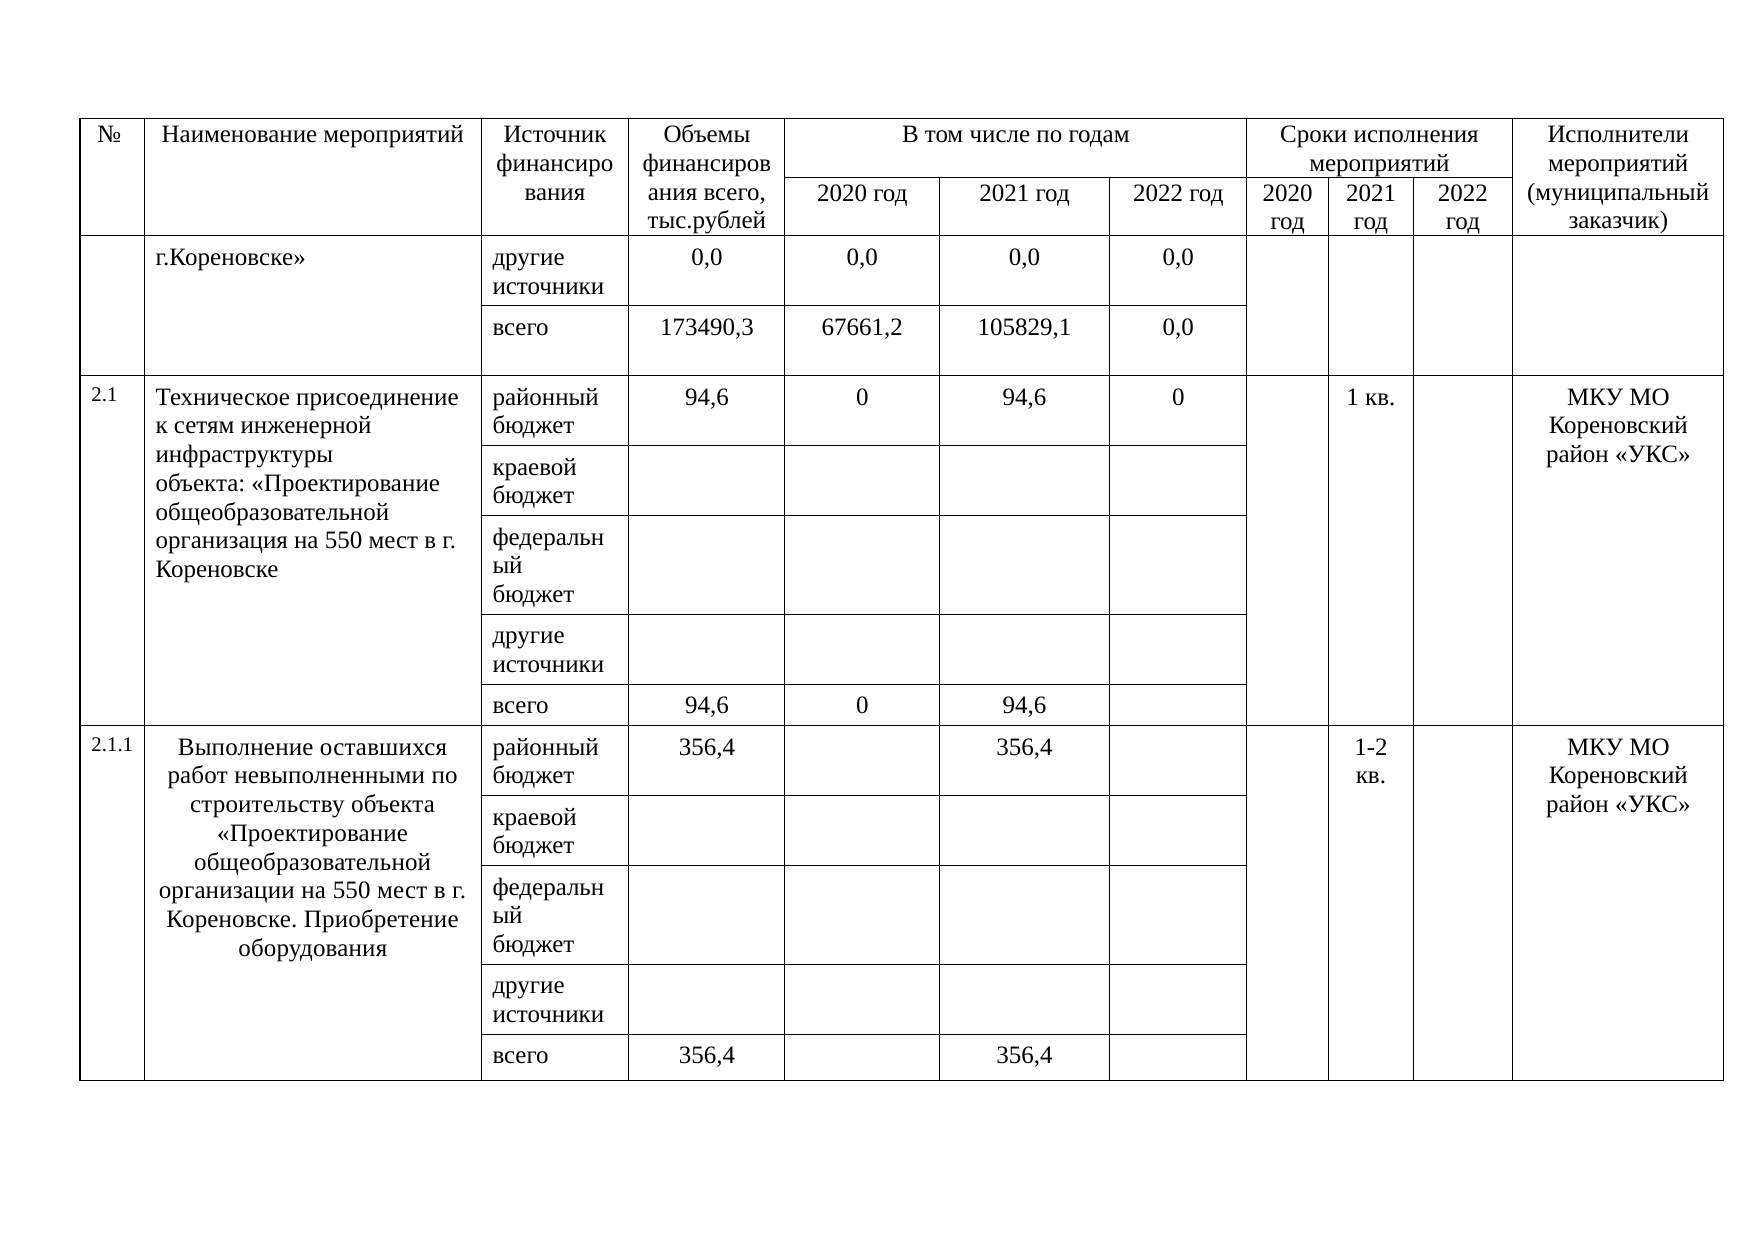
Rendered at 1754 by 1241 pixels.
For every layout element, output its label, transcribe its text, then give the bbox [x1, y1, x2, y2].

table_cell всего [482, 306, 628, 375]
table_cell 94,6 [940, 376, 1109, 445]
table_cell [1110, 615, 1246, 684]
table_cell [1110, 685, 1246, 725]
table_cell федеральный бюджет [482, 516, 628, 614]
table_cell 1 кв. [1329, 376, 1413, 725]
table_cell МКУ МО Кореновский район «УКС» [1513, 376, 1723, 725]
table_cell [940, 615, 1109, 684]
table_header Объемы финансирования всего, тыс.рублей [629, 119, 784, 235]
table_cell 2020 год [785, 178, 939, 235]
table_cell [1110, 1035, 1246, 1080]
table_cell [1110, 726, 1246, 795]
table_cell [940, 516, 1109, 614]
table_cell [785, 866, 939, 964]
table_cell [1247, 726, 1328, 1080]
table_cell [940, 965, 1109, 1034]
table_cell [629, 965, 784, 1034]
table_cell 0,0 [1110, 236, 1246, 305]
table_header Исполнители мероприятий (муниципальный заказчик) [1513, 119, 1723, 235]
table_cell всего [482, 685, 628, 725]
table_header № [81, 119, 144, 235]
table_cell [1513, 236, 1723, 375]
table_cell [1247, 236, 1328, 375]
table_cell 356,4 [629, 726, 784, 795]
table_cell [785, 1035, 939, 1080]
table_cell г.Кореновске» [145, 236, 481, 375]
table_cell 0 [785, 376, 939, 445]
table_cell [629, 796, 784, 865]
table_cell [629, 866, 784, 964]
table_header Сроки исполнения мероприятий [1247, 119, 1512, 177]
table_cell [629, 516, 784, 614]
table_cell [1414, 726, 1512, 1080]
table_cell [1414, 376, 1512, 725]
table_cell Техническое присоединение к сетям инженерной инфраструктуры объекта: «Проектирование общеобразовательной организация на 550 мест в г. Кореновске [145, 376, 481, 725]
table_cell Выполнение оставшихся работ невыполненными по строительству объекта «Проектирование общеобразовательной организации на 550 мест в г. Кореновске. Приобретение оборудования [145, 726, 481, 1080]
table_header В том числе по годам [785, 119, 1246, 177]
table_cell другие источники [482, 965, 628, 1034]
table_cell краевой бюджет [482, 796, 628, 865]
table_cell 0,0 [629, 236, 784, 305]
table_cell [1110, 796, 1246, 865]
table_cell [81, 236, 144, 375]
table_cell [940, 446, 1109, 515]
table_cell 2.1.1 [81, 726, 144, 1080]
table_cell [1110, 866, 1246, 964]
table_cell 356,4 [940, 726, 1109, 795]
table_cell [785, 965, 939, 1034]
table_cell всего [482, 1035, 628, 1080]
table_cell [629, 615, 784, 684]
table_cell другие источники [482, 236, 628, 305]
table_cell [1110, 965, 1246, 1034]
table_cell районный бюджет [482, 726, 628, 795]
table_cell 0,0 [940, 236, 1109, 305]
table_cell 0 [1110, 376, 1246, 445]
table_cell федеральный бюджет [482, 866, 628, 964]
table_cell 0 [785, 685, 939, 725]
table_cell [785, 615, 939, 684]
table_cell другие источники [482, 615, 628, 684]
table_cell [785, 516, 939, 614]
table_cell 2022 год [1414, 178, 1512, 235]
table_cell [629, 446, 784, 515]
table_cell [1110, 446, 1246, 515]
table_cell краевой бюджет [482, 446, 628, 515]
table_cell [1414, 236, 1512, 375]
table_cell 356,4 [940, 1035, 1109, 1080]
table_cell [785, 446, 939, 515]
table_cell 94,6 [940, 685, 1109, 725]
table_cell 356,4 [629, 1035, 784, 1080]
table_cell 94,6 [629, 685, 784, 725]
table_cell 173490,3 [629, 306, 784, 375]
table_cell 0,0 [1110, 306, 1246, 375]
table_cell 2021 год [1329, 178, 1413, 235]
table_cell 2020 год [1247, 178, 1328, 235]
table_cell [1247, 376, 1328, 725]
table_cell [1329, 236, 1413, 375]
table_cell 94,6 [629, 376, 784, 445]
table_cell [785, 726, 939, 795]
table_cell 1-2 кв. [1329, 726, 1413, 1080]
table_cell 0,0 [785, 236, 939, 305]
table_cell 2021 год [940, 178, 1109, 235]
table_cell 105829,1 [940, 306, 1109, 375]
table_cell 2022 год [1110, 178, 1246, 235]
table_cell [940, 796, 1109, 865]
table_cell [785, 796, 939, 865]
table_cell 2.1 [81, 376, 144, 725]
table_cell МКУ МО Кореновский район «УКС» [1513, 726, 1723, 1080]
table_cell [940, 866, 1109, 964]
table_cell 67661,2 [785, 306, 939, 375]
table_header Наименование мероприятий [145, 119, 481, 235]
table_cell районный бюджет [482, 376, 628, 445]
table_header Источник финансирования [482, 119, 628, 235]
table_cell [1110, 516, 1246, 614]
